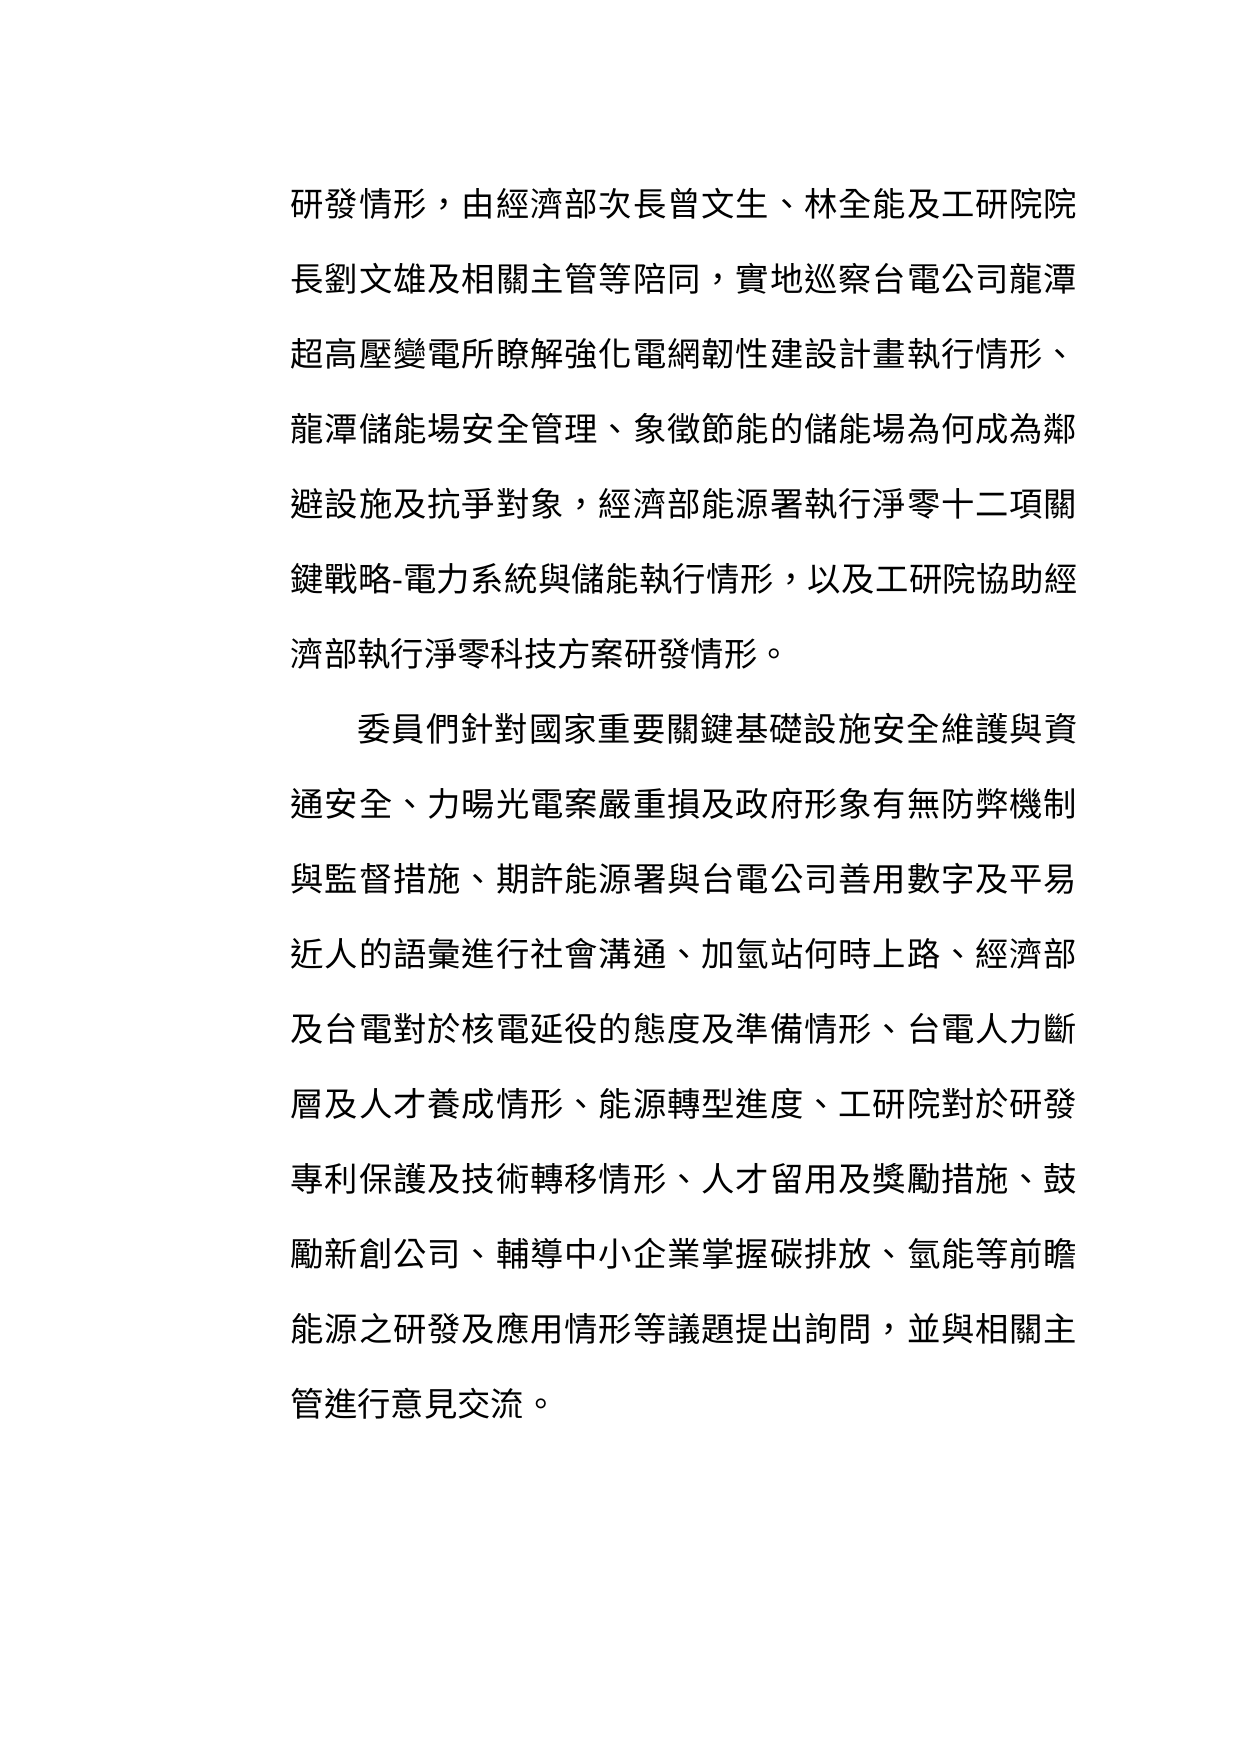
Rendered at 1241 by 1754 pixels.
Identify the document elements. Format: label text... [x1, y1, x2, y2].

text 研發情形，由經濟部次長曾文生、林全能及工研院院長劉文雄及相關主管等陪同，實地巡察台電公司龍潭超高壓變電所瞭解強化電網韌性建設計畫執行情形、龍潭儲能場安全管理、象徵節能的儲能場為何成為鄰避設施及抗爭對象，經濟部能源署執行淨零十二項關鍵戰略-電力系統與儲能執行情形，以及工研院協助經濟部執行淨零科技方案研發情形。 [291, 164, 1078, 689]
text 委員們針對國家重要關鍵基礎設施安全維護與資通安全、力暘光電案嚴重損及政府形象有無防弊機制與監督措施、期許能源署與台電公司善用數字及平易近人的語彙進行社會溝通、加氫站何時上路、經濟部及台電對於核電延役的態度及準備情形、台電人力斷層及人才養成情形、能源轉型進度、工研院對於研發專利保護及技術轉移情形、人才留用及獎勵措施、鼓勵新創公司、輔導中小企業掌握碳排放、氫能等前瞻能源之研發及應用情形等議題提出詢問，並與相關主管進行意見交流。 [291, 689, 1078, 1439]
